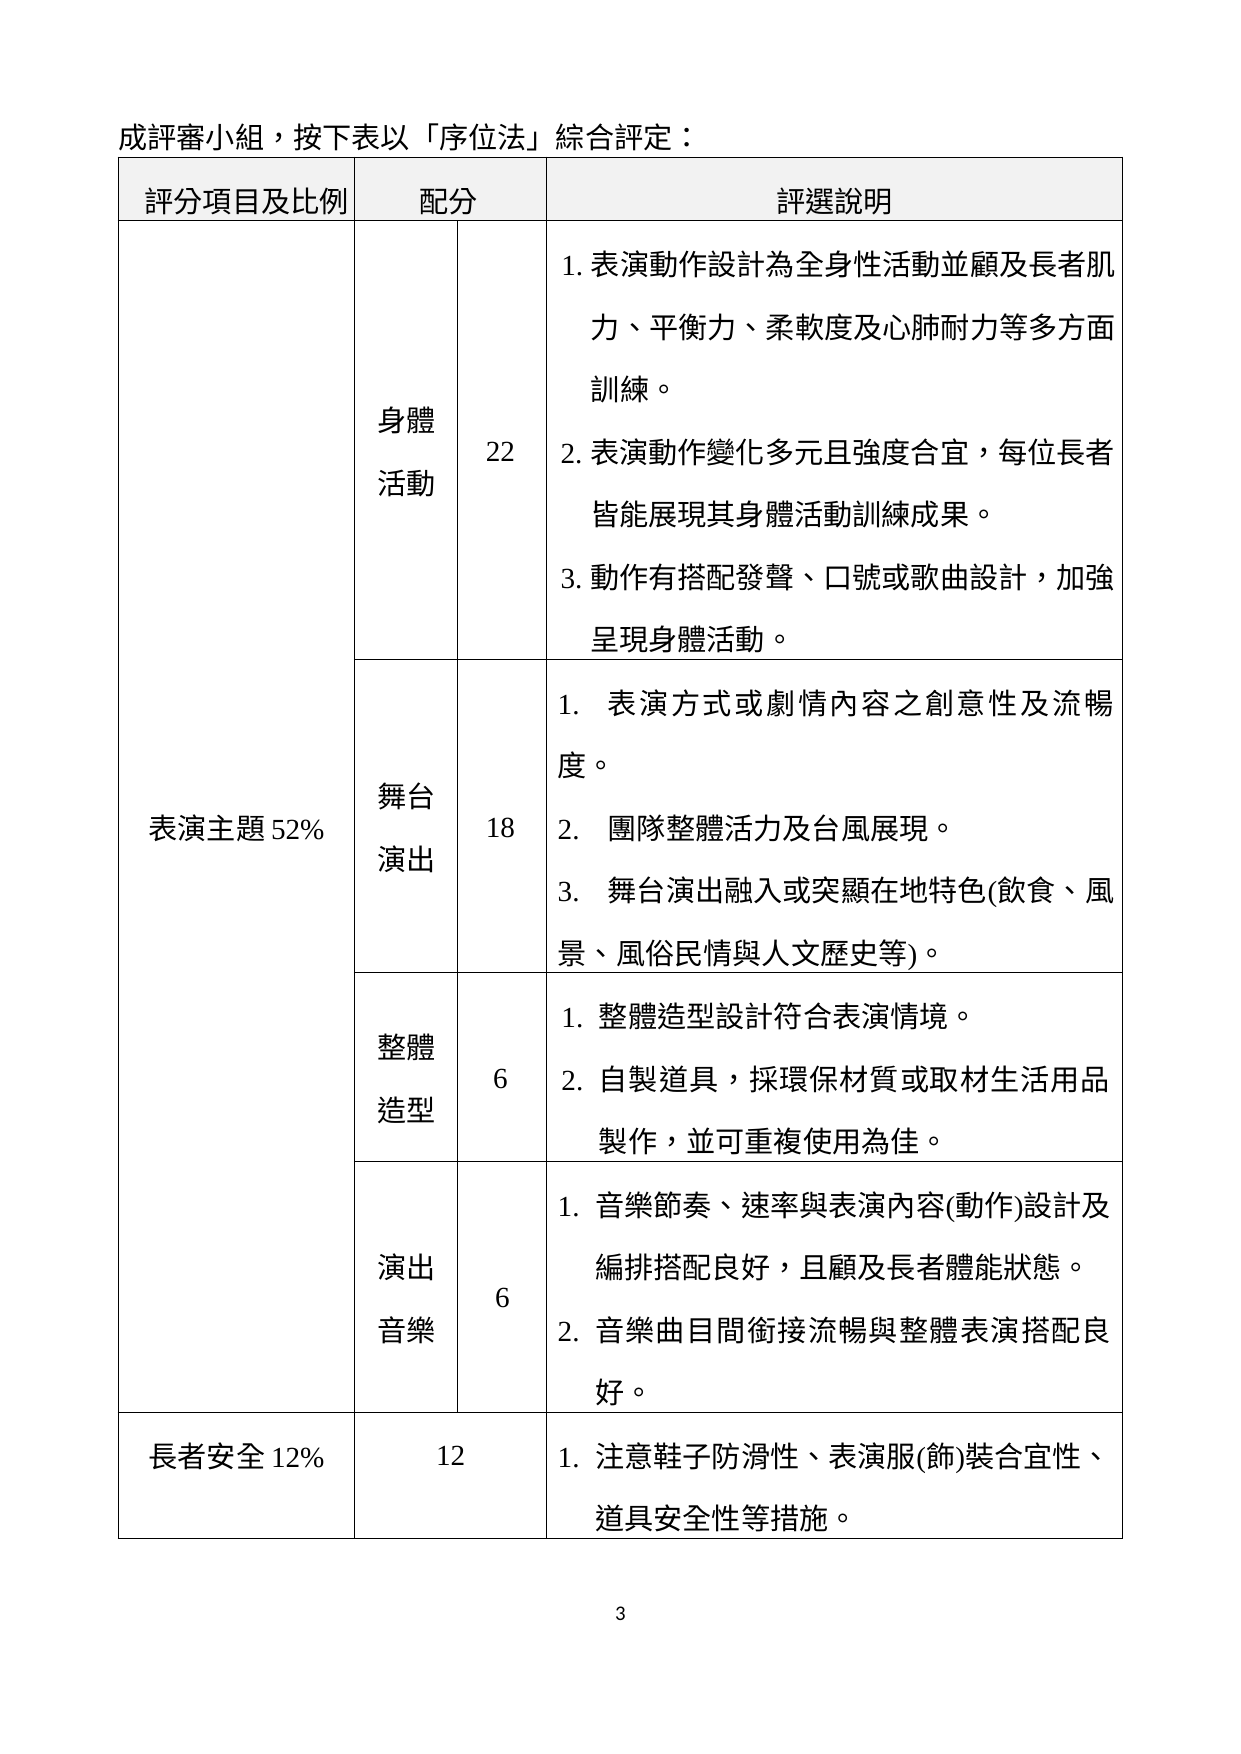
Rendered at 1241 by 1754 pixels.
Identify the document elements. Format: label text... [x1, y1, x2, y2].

table_cell 身體 活動 [355, 221, 457, 659]
table_cell 6 [458, 1162, 546, 1412]
table_cell 表演動作設計為全身性活動並顧及長者肌力、平衡力、柔軟度及心肺耐力等多方面訓練。 表演動作變化多元且強度合宜，每位長者皆能展現其身體活動訓練成果。 動作有搭配發聲、口號或歌曲設計，加強呈現身體活動。 [547, 221, 1122, 659]
table_cell 12 [355, 1413, 546, 1538]
table_cell 18 [458, 660, 546, 972]
table_cell 演出 音樂 [355, 1162, 457, 1412]
table_cell 整體造型設計符合表演情境。 自製道具，採環保材質或取材生活用品製作，並可重複使用為佳。 [547, 973, 1122, 1161]
table_header 評選說明 [547, 158, 1122, 220]
table_cell 表演方式或劇情內容之創意性及流暢度。 團隊整體活力及台風展現。 舞台演出融入或突顯在地特色(飲食、風景、風俗民情與人文歷史等)。 [547, 660, 1122, 972]
list 成評審小組，按下表以「序位法」綜合評定： [118, 94, 1143, 157]
table_cell 音樂節奏、速率與表演內容(動作)設計及編排搭配良好，且顧及長者體能狀態。 音樂曲目間銜接流暢與整體表演搭配良好。 [547, 1162, 1122, 1412]
table_cell 長者安全12% [119, 1413, 354, 1538]
table_cell 舞台 演出 [355, 660, 457, 972]
table_cell 6 [458, 973, 546, 1161]
table_header 評分項目及比例 [119, 158, 354, 220]
table_header 配分 [355, 158, 546, 220]
table_cell 表演主題52% [119, 221, 354, 1412]
table_cell 22 [458, 221, 546, 659]
table_cell 整體 造型 [355, 973, 457, 1161]
table_cell 注意鞋子防滑性、表演服(飾)裝合宜性、道具安全性等措施。 確保團隊成員安全為優先，須確認表演者可勝任該動作，並注意其安全。 [547, 1413, 1122, 1538]
